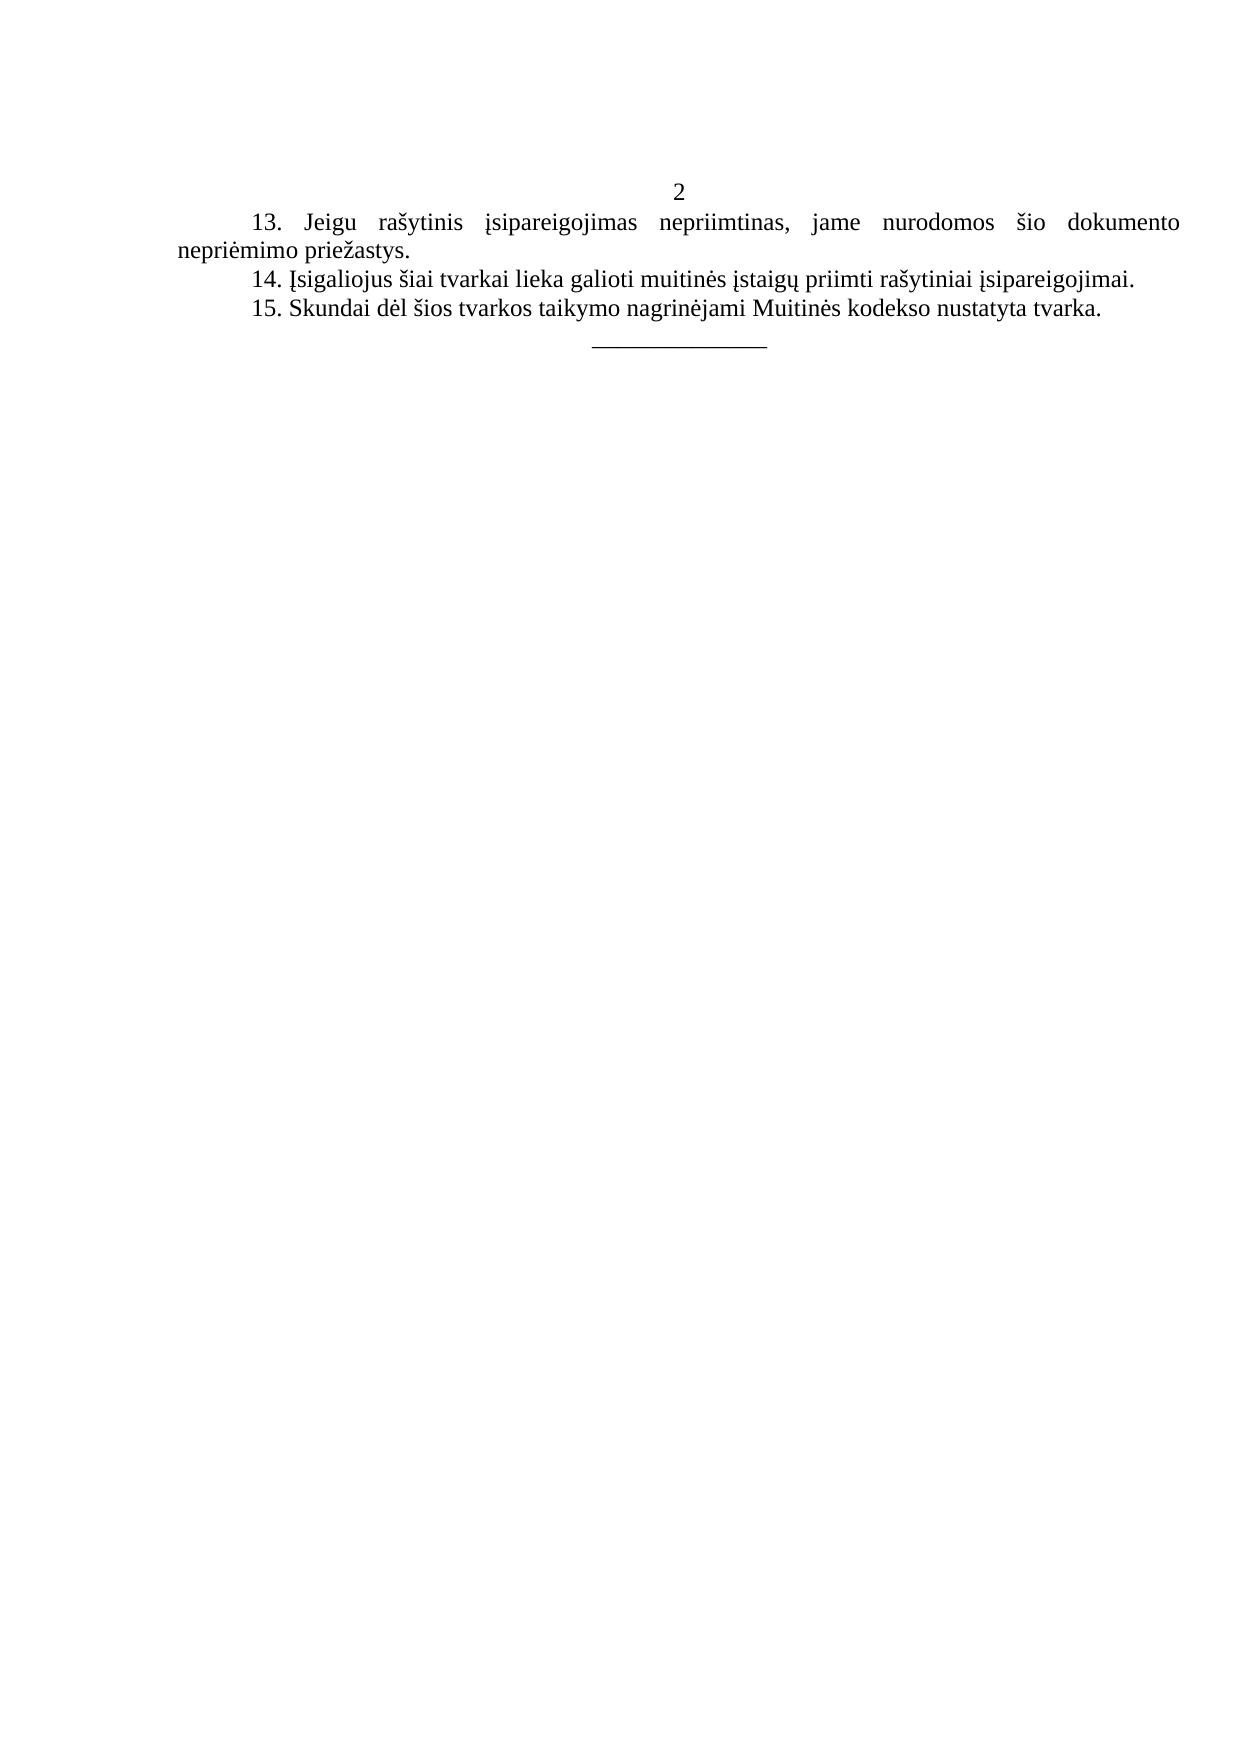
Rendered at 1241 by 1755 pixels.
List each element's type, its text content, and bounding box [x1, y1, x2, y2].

text ______________ [177, 322, 1181, 350]
text 15. Skundai dėl šios tvarkos taikymo nagrinėjami Muitinės kodekso nustatyta tvarka. [177, 293, 1181, 322]
text 14. Įsigaliojus šiai tvarkai lieka galioti muitinės įstaigų priimti rašytiniai įsipareigojimai. [177, 264, 1181, 293]
text 13. Jeigu rašytinis įsipareigojimas nepriimtinas, jame nurodomos šio dokumento nepriėmimo priežastys. [177, 207, 1181, 264]
